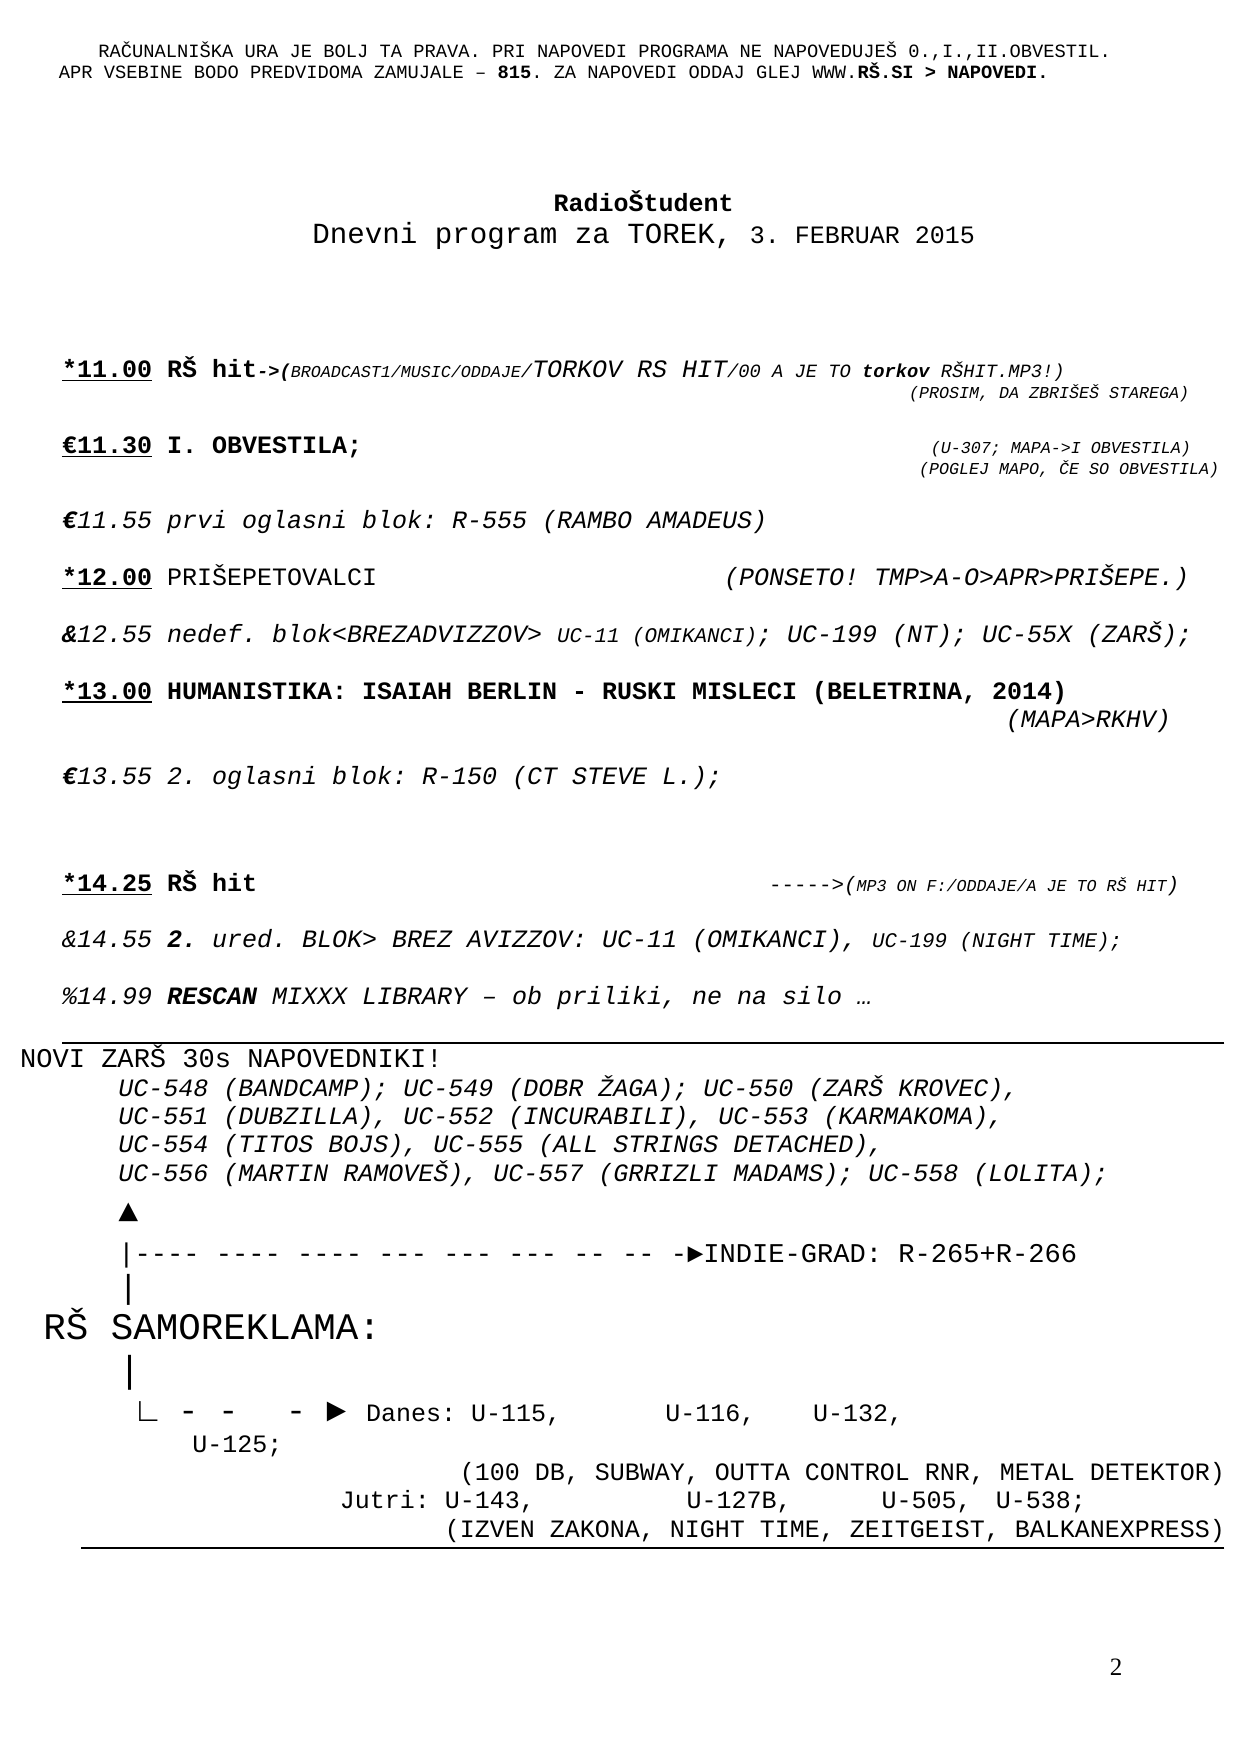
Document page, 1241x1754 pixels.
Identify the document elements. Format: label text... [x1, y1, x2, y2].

text RAČUNALNIŠKA URA JE BOLJ TA PRAVA. PRI NAPOVEDI PROGRAMA NE NAPOVEDUJEŠ 0.,I.,II.OBVESTIL. [98, 42, 1224, 63]
text *13.00 HUMANISTIKA: ISAIAH BERLIN - RUSKI MISLECI (BELETRINA, 2014) [62, 678, 1224, 707]
text RadioŠtudent [62, 191, 1224, 219]
text ▲ [118, 1194, 1209, 1232]
text (POGLEJ MAPO, ČE SO OBVESTILA) [45, 461, 1219, 479]
text ∟ - - - ► Danes: U-115, U-116, U-132, U-125; [118, 1393, 1171, 1459]
text |---- ---- ---- --- --- --- -- -- -►INDIE-GRAD: R-265+R-266 [118, 1240, 1144, 1271]
text €11.55 prvi oglasni blok: R-555 (RAMBO AMADEUS) [62, 508, 1224, 536]
text (100 DB, SUBWAY, OUTTA CONTROL RNR, METAL DETEKTOR) [81, 1459, 1224, 1488]
text *12.00 PRIŠEPETOVALCI (PONSETO! TMP>A-O>APR>PRIŠEPE.) [62, 564, 1224, 593]
text Dnevni program za TOREK, 3. FEBRUAR 2015 [62, 219, 1224, 252]
text | [118, 1351, 1144, 1393]
text €13.55 2. oglasni blok: R-150 (CT STEVE L.); [62, 764, 1224, 792]
text UC-548 (BANDCAMP); UC-549 (DOBR ŽAGA); UC-550 (ZARŠ KROVEC), [118, 1075, 1230, 1104]
text APR VSEBINE BODO PREDVIDOMA ZAMUJALE – 815. ZA NAPOVEDI ODDAJ GLEJ WWW.RŠ.SI > NAPOVEDI. [58, 63, 1224, 84]
text %14.99 RESCAN MIXXX LIBRARY – ob priliki, ne na silo … [62, 984, 1224, 1012]
text €11.30 I. OBVESTILA; (U-307; MAPA->I OBVESTILA) [62, 432, 1224, 461]
text (MAPA>RKHV) [62, 707, 1224, 735]
text (IZVEN ZAKONA, NIGHT TIME, ZEITGEIST, BALKANEXPRESS) [81, 1516, 1224, 1547]
text RŠ SAMOREKLAMA: [43, 1308, 1144, 1351]
text *11.00 RŠ hit->(BROADCAST1/MUSIC/ODDAJE/TORKOV RS HIT/00 A JE TO torkov RŠHIT.MP3!) (PROSIM, DA ZBRIŠEŠ STAREGA) [62, 356, 1224, 404]
text UC-554 (TITOS BOJS), UC-555 (ALL STRINGS DETACHED), [118, 1132, 1230, 1160]
text | [118, 1271, 1144, 1308]
text &14.55 2. ured. BLOK> BREZ AVIZZOV: UC-11 (OMIKANCI), UC-199 (NIGHT TIME); [62, 927, 1224, 955]
text *14.25 RŠ hit ----->(MP3 ON F:/ODDAJE/A JE TO RŠ HIT) [62, 870, 1224, 899]
text UC-551 (DUBZILLA), UC-552 (INCURABILI), UC-553 (KARMAKOMA), [118, 1104, 1230, 1132]
text UC-556 (MARTIN RAMOVEŠ), UC-557 (GRRIZLI MADAMS); UC-558 (LOLITA); [118, 1160, 1230, 1189]
text NOVI ZARŠ 30s NAPOVEDNIKI! [20, 1044, 1209, 1075]
text Jutri: U-143, U-127B, U-505, U-538; [81, 1488, 1224, 1516]
text &12.55 nedef. blok<BREZADVIZZOV> UC-11 (OMIKANCI); UC-199 (NT); UC-55X (ZARŠ); [62, 622, 1224, 650]
